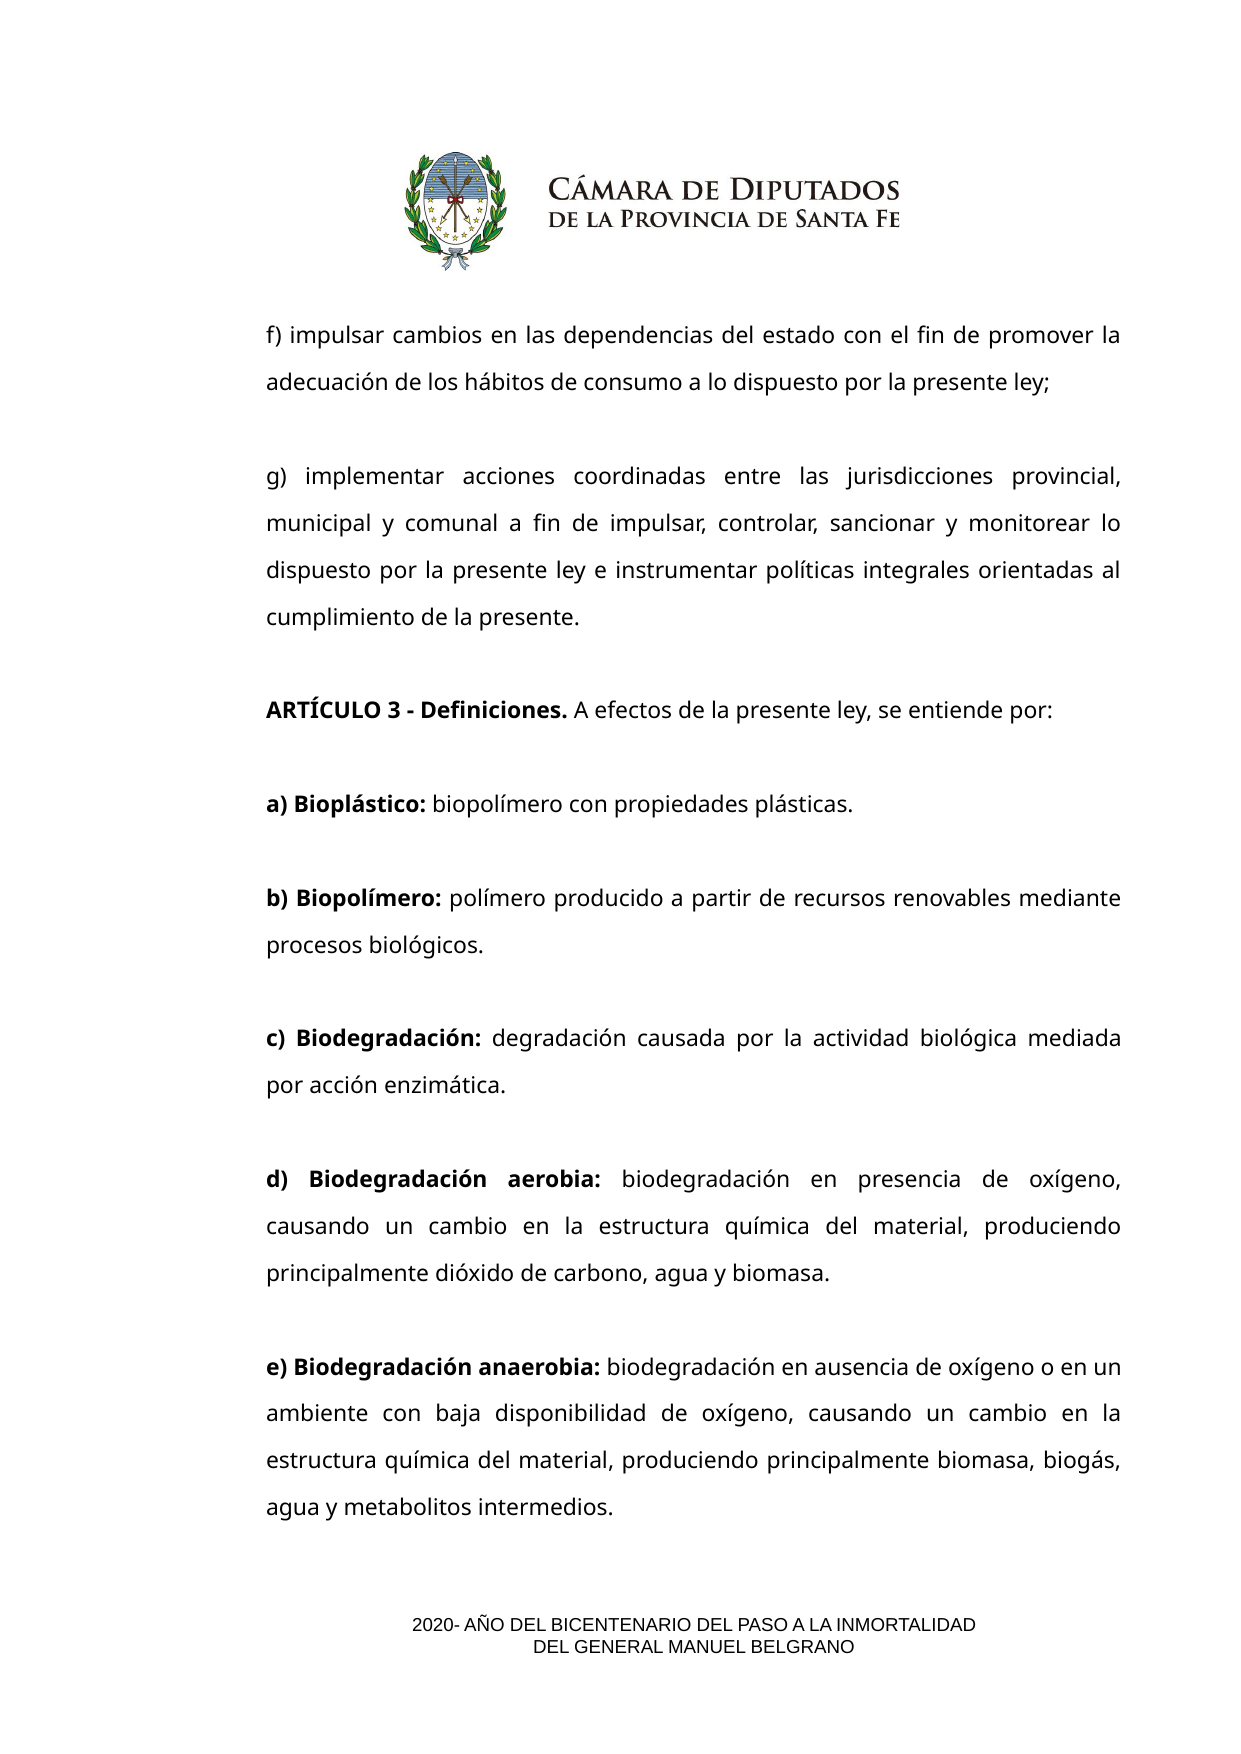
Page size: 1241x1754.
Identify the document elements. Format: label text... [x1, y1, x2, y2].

text f) impulsar cambios en las dependencias del estado con el fin de promover la adecuación de los hábitos de consumo a lo dispuesto por la presente ley; [266, 319, 1122, 397]
text a) Bioplástico: biopolímero con propiedades plásticas. [266, 788, 1122, 819]
text b) Biopolímero: polímero producido a partir de recursos renovables mediante procesos biológicos. [266, 882, 1122, 960]
text ARTÍCULO 3 - Definiciones. A efectos de la presente ley, se entiende por: [266, 694, 1122, 726]
text g) implementar acciones coordinadas entre las jurisdicciones provincial, municipal y comunal a fin de impulsar, controlar, sancionar y monitorear lo dispuesto por la presente ley e instrumentar políticas integrales orientadas al cumplimiento de la presente. [266, 460, 1122, 632]
text e) Biodegradación anaerobia: biodegradación en ausencia de oxígeno o en un ambiente con baja disponibilidad de oxígeno, causando un cambio en la estructura química del material, produciendo principalmente biomasa, biogás, agua y metabolitos intermedios. [266, 1351, 1122, 1522]
picture [404, 152, 900, 275]
text d) Biodegradación aerobia: biodegradación en presencia de oxígeno, causando un cambio en la estructura química del material, produciendo principalmente dióxido de carbono, agua y biomasa. [266, 1163, 1122, 1288]
text c) Biodegradación: degradación causada por la actividad biológica mediada por acción enzimática. [266, 1022, 1122, 1101]
